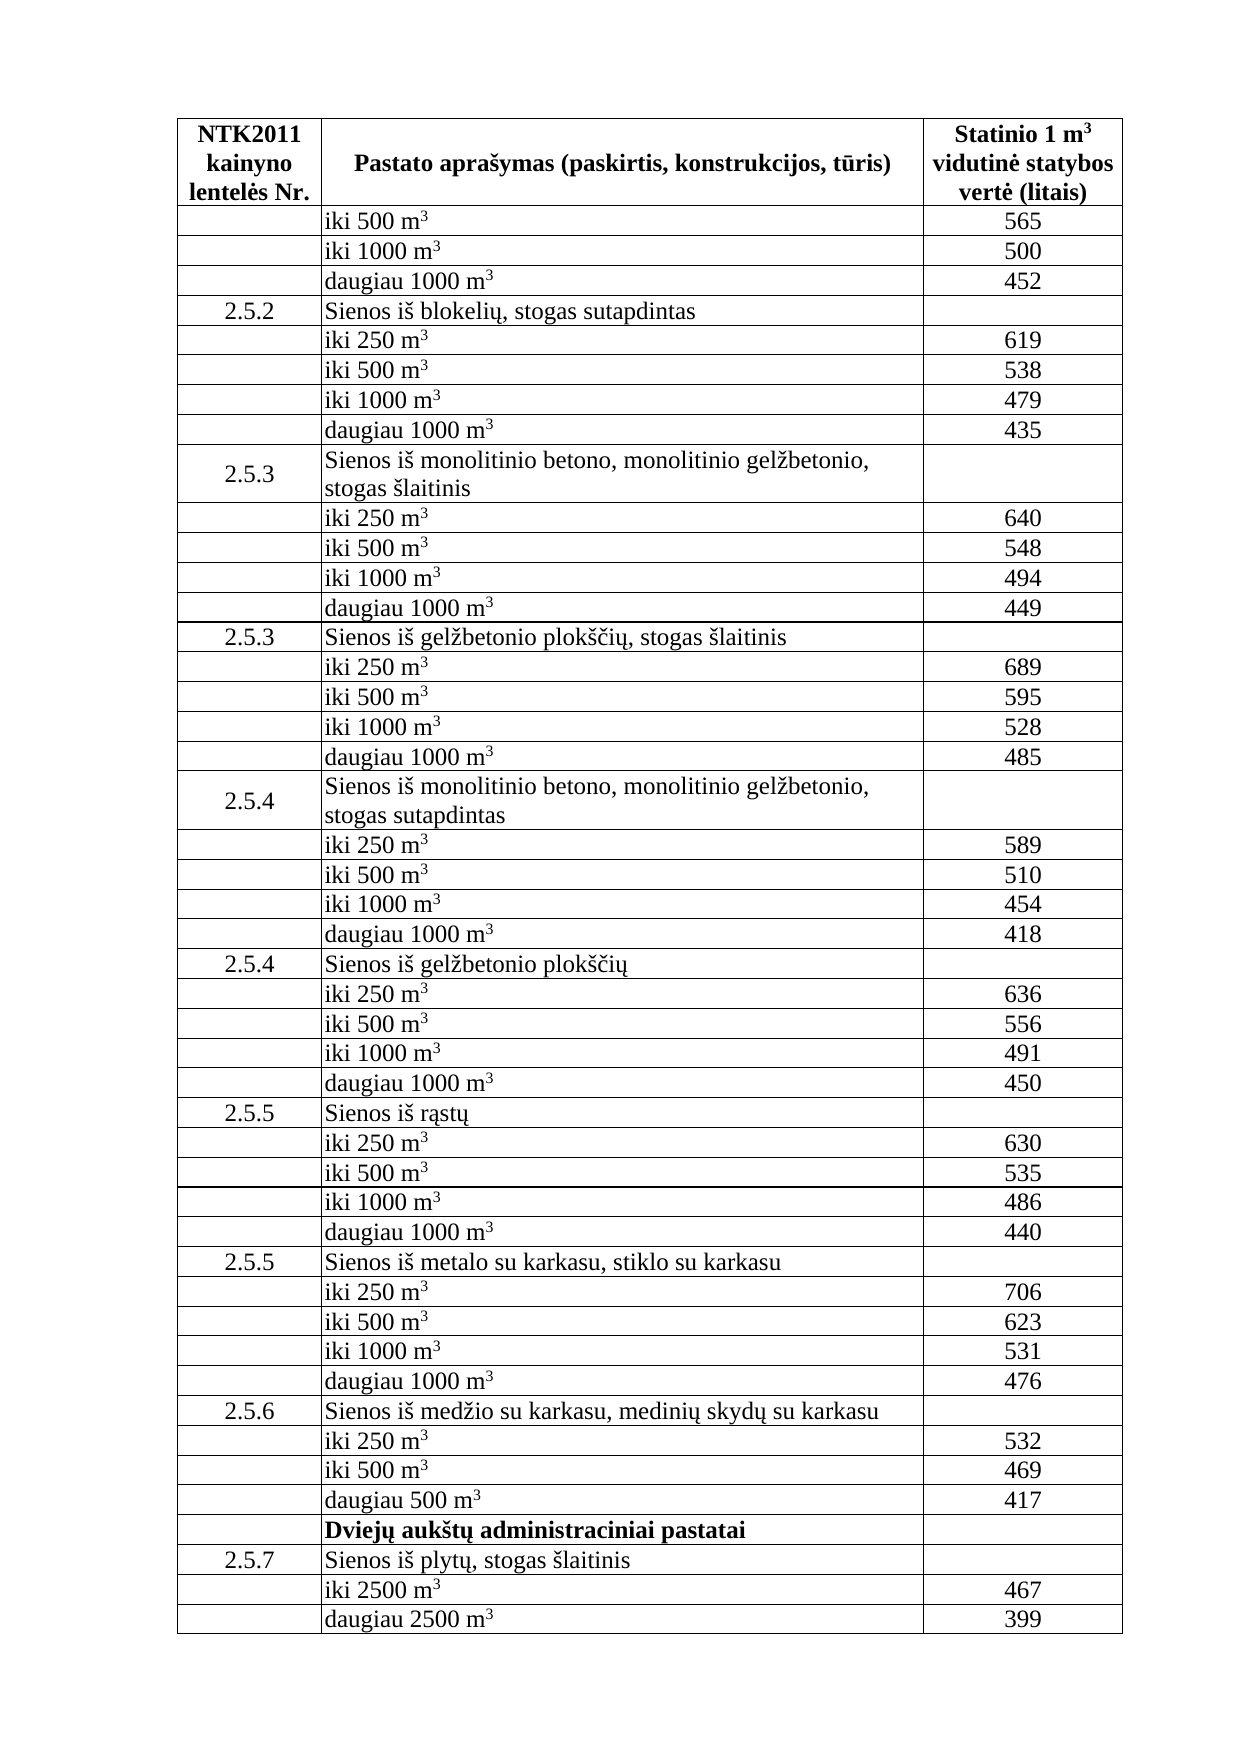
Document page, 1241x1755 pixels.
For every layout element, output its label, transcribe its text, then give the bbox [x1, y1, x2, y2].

table_cell [178, 830, 321, 859]
table_cell 486 [924, 1188, 1122, 1216]
table_cell 531 [924, 1336, 1122, 1365]
table_cell Sienos iš plytų, stogas šlaitinis [322, 1545, 923, 1574]
table_cell [178, 326, 321, 354]
table_cell [178, 1277, 321, 1306]
table_cell [178, 682, 321, 711]
table_cell [178, 563, 321, 592]
table_cell 418 [924, 919, 1122, 948]
table_cell iki 250 m3 [322, 652, 923, 681]
table_cell Sienos iš monolitinio betono, monolitinio gelžbetonio, stogas sutapdintas [322, 771, 923, 829]
table_cell iki 500 m3 [322, 206, 923, 235]
table_cell daugiau 2500 m3 [322, 1605, 923, 1633]
table_cell iki 1000 m3 [322, 563, 923, 592]
table_cell daugiau 1000 m3 [322, 1366, 923, 1395]
table_cell 2.5.4 [178, 949, 321, 978]
table_cell [924, 623, 1122, 651]
table_cell [178, 860, 321, 888]
table_cell 528 [924, 712, 1122, 741]
table_cell iki 500 m3 [322, 533, 923, 562]
table_cell [178, 1158, 321, 1186]
table_cell [178, 355, 321, 384]
table_cell 452 [924, 266, 1122, 295]
table_cell [178, 1128, 321, 1157]
table_cell Sienos iš monolitinio betono, monolitinio gelžbetonio, stogas šlaitinis [322, 445, 923, 502]
table_cell 565 [924, 206, 1122, 235]
table_cell Sienos iš gelžbetonio plokščių, stogas šlaitinis [322, 623, 923, 651]
table_cell iki 250 m3 [322, 979, 923, 1008]
table_cell [178, 742, 321, 770]
table_cell iki 250 m3 [322, 326, 923, 354]
table_header Pastato aprašymas (paskirtis, konstrukcijos, tūris) [322, 119, 923, 205]
table_cell 2.5.5 [178, 1247, 321, 1276]
table_cell [178, 1307, 321, 1335]
table_cell 417 [924, 1485, 1122, 1514]
table_cell [924, 949, 1122, 978]
table_cell 469 [924, 1456, 1122, 1484]
table_cell [178, 712, 321, 741]
table_cell [178, 206, 321, 235]
table_cell 619 [924, 326, 1122, 354]
table_cell 589 [924, 830, 1122, 859]
table_cell 476 [924, 1366, 1122, 1395]
table_cell iki 500 m3 [322, 860, 923, 888]
table_cell iki 1000 m3 [322, 1336, 923, 1365]
table_cell 538 [924, 355, 1122, 384]
table_cell [178, 236, 321, 265]
table_cell iki 500 m3 [322, 1158, 923, 1186]
table_cell [178, 979, 321, 1008]
table_cell [924, 1545, 1122, 1574]
table_cell [178, 1009, 321, 1037]
table_cell Sienos iš gelžbetonio plokščių [322, 949, 923, 978]
table_cell [178, 1575, 321, 1603]
table_cell [178, 1605, 321, 1633]
table_cell 485 [924, 742, 1122, 770]
table_cell Sienos iš rąstų [322, 1098, 923, 1127]
table_cell iki 500 m3 [322, 1009, 923, 1037]
table_cell iki 1000 m3 [322, 1188, 923, 1216]
table_cell 440 [924, 1217, 1122, 1246]
table_cell iki 250 m3 [322, 1277, 923, 1306]
table_cell 479 [924, 385, 1122, 414]
table_cell [178, 415, 321, 444]
table_cell 640 [924, 503, 1122, 532]
table_cell 491 [924, 1039, 1122, 1067]
table_cell 449 [924, 593, 1122, 621]
table_cell daugiau 1000 m3 [322, 919, 923, 948]
table_cell [178, 503, 321, 532]
table_cell 2.5.3 [178, 445, 321, 502]
table_cell iki 1000 m3 [322, 890, 923, 918]
table_cell iki 500 m3 [322, 1307, 923, 1335]
table_cell 450 [924, 1068, 1122, 1097]
table_cell iki 1000 m3 [322, 712, 923, 741]
table_cell [178, 593, 321, 621]
table_cell 500 [924, 236, 1122, 265]
table_cell iki 250 m3 [322, 1426, 923, 1454]
table_cell 2.5.6 [178, 1396, 321, 1425]
table_cell [178, 1188, 321, 1216]
table_cell iki 250 m3 [322, 830, 923, 859]
table_cell 556 [924, 1009, 1122, 1037]
table_cell 535 [924, 1158, 1122, 1186]
table_cell daugiau 1000 m3 [322, 593, 923, 621]
table_cell [178, 1039, 321, 1067]
table_cell daugiau 1000 m3 [322, 415, 923, 444]
table_cell 706 [924, 1277, 1122, 1306]
table_cell 399 [924, 1605, 1122, 1633]
table_cell [178, 652, 321, 681]
table_cell 532 [924, 1426, 1122, 1454]
table_cell 454 [924, 890, 1122, 918]
table_cell iki 500 m3 [322, 682, 923, 711]
table_cell iki 2500 m3 [322, 1575, 923, 1603]
table_cell daugiau 1000 m3 [322, 266, 923, 295]
table_cell [178, 1426, 321, 1454]
table_cell iki 1000 m3 [322, 236, 923, 265]
table_cell [178, 266, 321, 295]
table_cell [924, 1098, 1122, 1127]
table_cell 510 [924, 860, 1122, 888]
table_cell [178, 1366, 321, 1395]
table_cell daugiau 1000 m3 [322, 742, 923, 770]
table_cell 2.5.4 [178, 771, 321, 829]
table_cell [178, 890, 321, 918]
table_cell Dviejų aukštų administraciniai pastatai [322, 1515, 923, 1544]
table_cell 467 [924, 1575, 1122, 1603]
table_header NTK2011 kainyno lentelės Nr. [178, 119, 321, 205]
table_cell iki 500 m3 [322, 355, 923, 384]
table_cell [178, 385, 321, 414]
table_cell [178, 1336, 321, 1365]
table_cell 2.5.7 [178, 1545, 321, 1574]
table_cell [178, 1515, 321, 1544]
table_cell [178, 1217, 321, 1246]
table_cell [178, 1485, 321, 1514]
table_cell [178, 1456, 321, 1484]
table_cell 595 [924, 682, 1122, 711]
table_cell [924, 1396, 1122, 1425]
table_header Statinio 1 m3 vidutinė statybos vertė (litais) [924, 119, 1122, 205]
table_cell 630 [924, 1128, 1122, 1157]
table_cell Sienos iš medžio su karkasu, medinių skydų su karkasu [322, 1396, 923, 1425]
table_cell Sienos iš blokelių, stogas sutapdintas [322, 296, 923, 324]
table_cell [924, 1247, 1122, 1276]
table_cell iki 1000 m3 [322, 385, 923, 414]
table_cell [178, 919, 321, 948]
table_cell daugiau 500 m3 [322, 1485, 923, 1514]
table_cell [924, 771, 1122, 829]
table_cell 2.5.2 [178, 296, 321, 324]
table_cell 623 [924, 1307, 1122, 1335]
table_cell iki 250 m3 [322, 503, 923, 532]
table_cell 689 [924, 652, 1122, 681]
table_cell 494 [924, 563, 1122, 592]
table_cell iki 1000 m3 [322, 1039, 923, 1067]
table_cell 2.5.5 [178, 1098, 321, 1127]
table_cell 636 [924, 979, 1122, 1008]
table_cell 2.5.3 [178, 623, 321, 651]
table_cell [924, 445, 1122, 502]
table_cell daugiau 1000 m3 [322, 1068, 923, 1097]
table_cell iki 250 m3 [322, 1128, 923, 1157]
table_cell [178, 533, 321, 562]
table_cell [924, 296, 1122, 324]
table_cell [924, 1515, 1122, 1544]
table_cell 548 [924, 533, 1122, 562]
table_cell Sienos iš metalo su karkasu, stiklo su karkasu [322, 1247, 923, 1276]
table_cell 435 [924, 415, 1122, 444]
table_cell daugiau 1000 m3 [322, 1217, 923, 1246]
table_cell iki 500 m3 [322, 1456, 923, 1484]
table_cell [178, 1068, 321, 1097]
